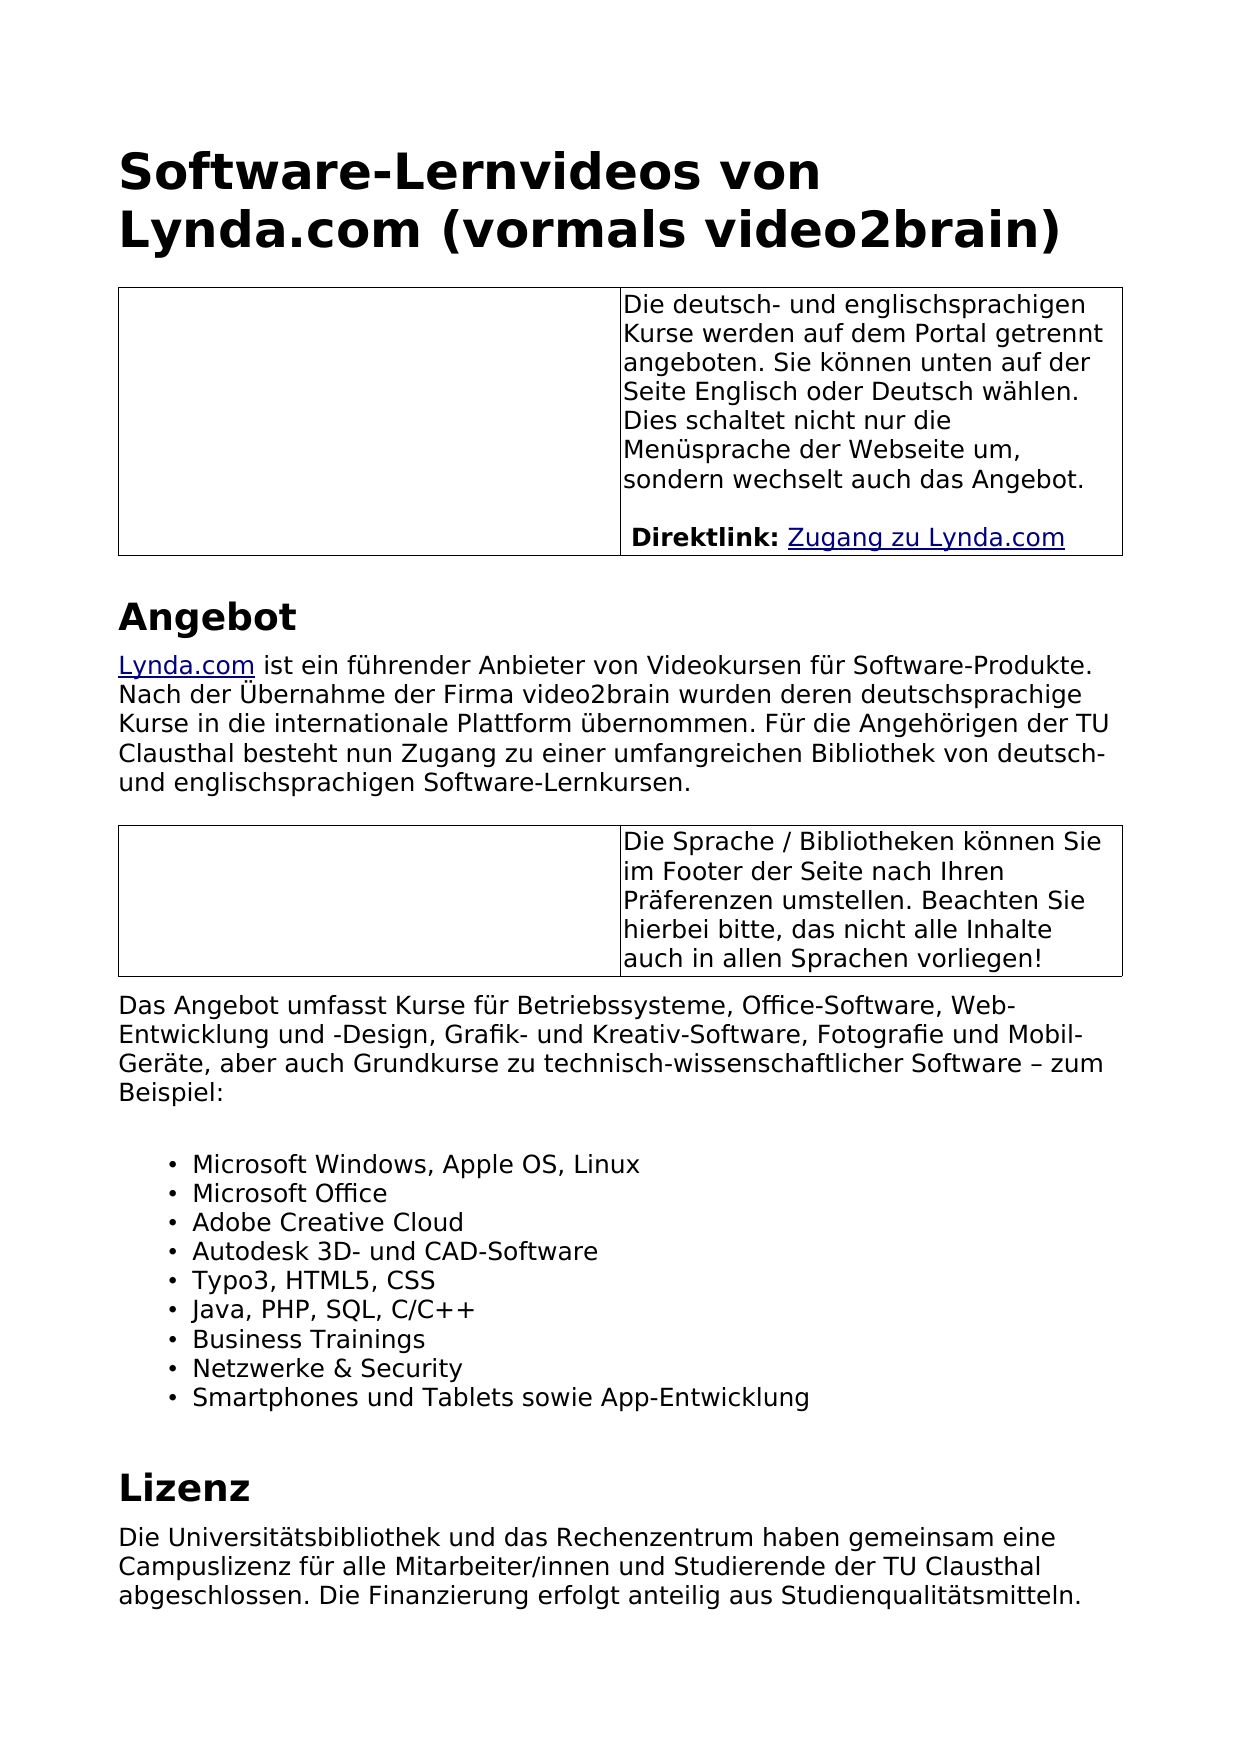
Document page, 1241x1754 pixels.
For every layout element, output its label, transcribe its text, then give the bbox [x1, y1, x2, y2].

list Netzwerke & Security [177, 1354, 1122, 1383]
subtitle Lizenz [118, 1467, 1122, 1510]
list Java, PHP, SQL, C/C++ [177, 1296, 1122, 1325]
list Adobe Creative Cloud [177, 1208, 1122, 1237]
list Autodesk 3D- und CAD-Software [177, 1237, 1122, 1266]
list Typo3, HTML5, CSS [177, 1266, 1122, 1296]
subtitle Software-Lernvideos von Lynda.com (vormals video2brain) [118, 143, 1122, 259]
list Business Trainings [177, 1325, 1122, 1354]
text Die Universitätsbibliothek und das Rechenzentrum haben gemeinsam eine Campuslizenz für alle Mitarbeiter/innen und Studierende der TU Clausthal abgeschlossen. Die Finanzierung erfolgt anteilig aus Studienqualitätsmitteln. [118, 1523, 1122, 1610]
table_header [119, 826, 620, 976]
text Das Angebot umfasst Kurse für Betriebssysteme, Office-Software, Web-Entwicklung und -Design, Grafik- und Kreativ-Software, Fotografie und Mobil-Geräte, aber auch Grundkurse zu technisch-wissenschaftlicher Software – zum Beispiel: [118, 991, 1122, 1108]
table_header Die deutsch- und englischsprachigen Kurse werden auf dem Portal getrennt angeboten. Sie können unten auf der Seite Englisch oder Deutsch wählen. Dies schaltet nicht nur die Menüsprache der Webseite um, sondern wechselt auch das Angebot. Direktlink: Zugang zu Lynda.com [621, 288, 1122, 555]
subtitle Angebot [118, 595, 1122, 639]
list Smartphones und Tablets sowie App-Entwicklung [177, 1383, 1122, 1412]
table_header Die Sprache / Bibliotheken können Sie im Footer der Seite nach Ihren Präferenzen umstellen. Beachten Sie hierbei bitte, das nicht alle Inhalte auch in allen Sprachen vorliegen! [621, 826, 1122, 976]
table_header [119, 288, 620, 555]
list Microsoft Office [177, 1179, 1122, 1208]
list Microsoft Windows, Apple OS, Linux [177, 1150, 1122, 1179]
text Lynda.com ist ein führender Anbieter von Videokursen für Software-Produkte. Nach der Übernahme der Firma video2brain wurden deren deutschsprachige Kurse in die internationale Plattform übernommen. Für die Angehörigen der TU Clausthal besteht nun Zugang zu einer umfangreichen Bibliothek von deutsch- und englischsprachigen Software-Lernkursen. [118, 651, 1122, 797]
